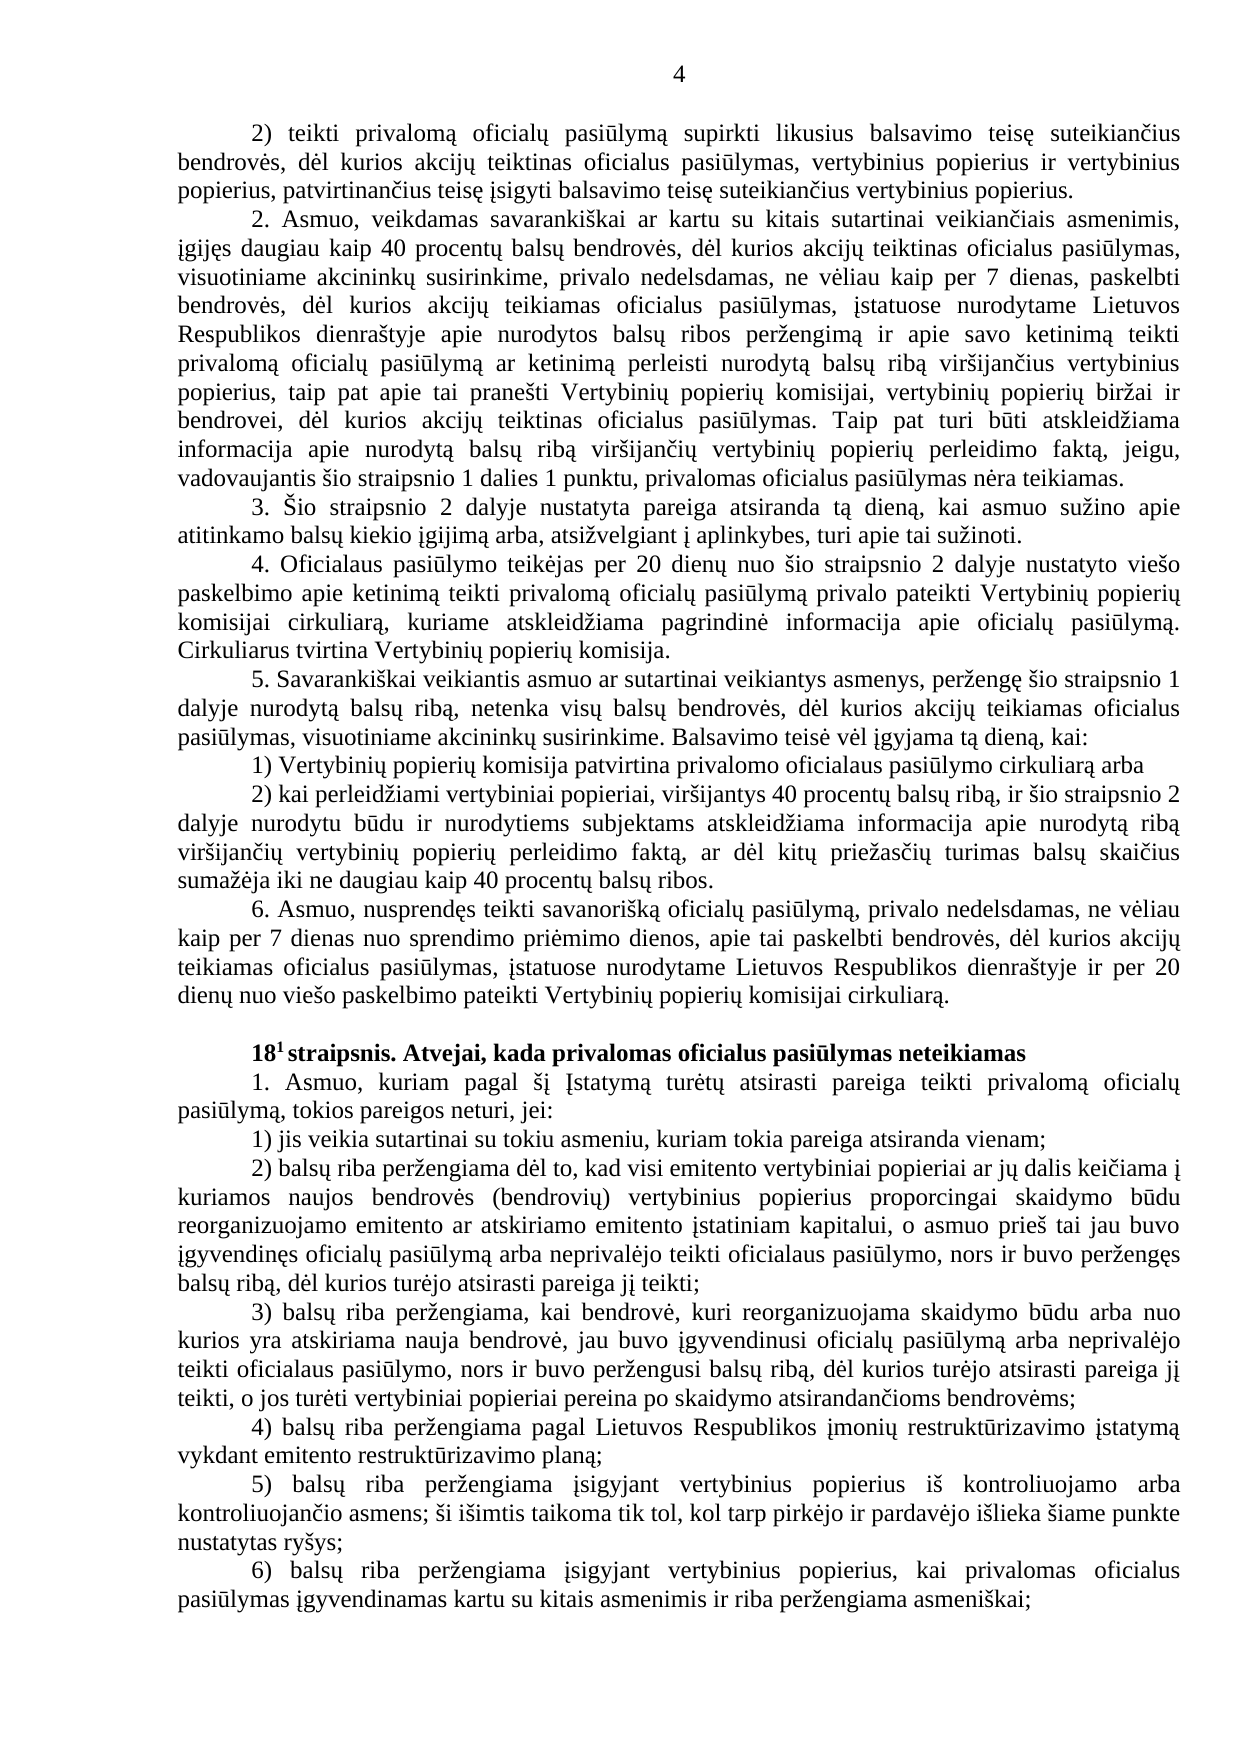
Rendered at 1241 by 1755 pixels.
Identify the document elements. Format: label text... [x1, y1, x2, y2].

text 3. Šio straipsnio 2 dalyje nustatyta pareiga atsiranda tą dieną, kai asmuo sužino apie atitinkamo balsų kiekio įgijimą arba, atsižvelgiant į aplinkybes, turi apie tai sužinoti. [177, 492, 1181, 549]
text 6) balsų riba peržengiama įsigyjant vertybinius popierius, kai privalomas oficialus pasiūlymas įgyvendinamas kartu su kitais asmenimis ir riba peržengiama asmeniškai; [177, 1556, 1181, 1613]
text 1) jis veikia sutartinai su tokiu asmeniu, kuriam tokia pareiga atsiranda vienam; [177, 1124, 1181, 1153]
text 1) Vertybinių popierių komisija patvirtina privalomo oficialaus pasiūlymo cirkuliarą arba [177, 751, 1181, 779]
text 2. Asmuo, veikdamas savarankiškai ar kartu su kitais sutartinai veikiančiais asmenimis, įgijęs daugiau kaip 40 procentų balsų bendrovės, dėl kurios akcijų teiktinas oficialus pasiūlymas, visuotiniame akcininkų susirinkime, privalo nedelsdamas, ne vėliau kaip per 7 dienas, paskelbti bendrovės, dėl kurios akcijų teikiamas oficialus pasiūlymas, įstatuose nurodytame Lietuvos Respublikos dienraštyje apie nurodytos balsų ribos peržengimą ir apie savo ketinimą teikti privalomą oficialų pasiūlymą ar ketinimą perleisti nurodytą balsų ribą viršijančius vertybinius popierius, taip pat apie tai pranešti Vertybinių popierių komisijai, vertybinių popierių biržai ir bendrovei, dėl kurios akcijų teiktinas oficialus pasiūlymas. Taip pat turi būti atskleidžiama informacija apie nurodytą balsų ribą viršijančių vertybinių popierių perleidimo faktą, jeigu, vadovaujantis šio straipsnio 1 dalies 1 punktu, privalomas oficialus pasiūlymas nėra teikiamas. [177, 204, 1181, 492]
text 181 straipsnis. Atvejai, kada privalomas oficialus pasiūlymas neteikiamas [177, 1038, 1181, 1067]
text 5. Savarankiškai veikiantis asmuo ar sutartinai veikiantys asmenys, peržengę šio straipsnio 1 dalyje nurodytą balsų ribą, netenka visų balsų bendrovės, dėl kurios akcijų teikiamas oficialus pasiūlymas, visuotiniame akcininkų susirinkime. Balsavimo teisė vėl įgyjama tą dieną, kai: [177, 664, 1181, 751]
text 1. Asmuo, kuriam pagal šį Įstatymą turėtų atsirasti pareiga teikti privalomą oficialų pasiūlymą, tokios pareigos neturi, jei: [177, 1067, 1181, 1124]
text 4) balsų riba peržengiama pagal Lietuvos Respublikos įmonių restruktūrizavimo įstatymą vykdant emitento restruktūrizavimo planą; [177, 1412, 1181, 1469]
text 3) balsų riba peržengiama, kai bendrovė, kuri reorganizuojama skaidymo būdu arba nuo kurios yra atskiriama nauja bendrovė, jau buvo įgyvendinusi oficialų pasiūlymą arba neprivalėjo teikti oficialaus pasiūlymo, nors ir buvo peržengusi balsų ribą, dėl kurios turėjo atsirasti pareiga jį teikti, o jos turėti vertybiniai popieriai pereina po skaidymo atsirandančioms bendrovėms; [177, 1297, 1181, 1412]
text 2) balsų riba peržengiama dėl to, kad visi emitento vertybiniai popieriai ar jų dalis keičiama į kuriamos naujos bendrovės (bendrovių) vertybinius popierius proporcingai skaidymo būdu reorganizuojamo emitento ar atskiriamo emitento įstatiniam kapitalui, o asmuo prieš tai jau buvo įgyvendinęs oficialų pasiūlymą arba neprivalėjo teikti oficialaus pasiūlymo, nors ir buvo peržengęs balsų ribą, dėl kurios turėjo atsirasti pareiga jį teikti; [177, 1153, 1181, 1297]
text 2) teikti privalomą oficialų pasiūlymą supirkti likusius balsavimo teisę suteikiančius bendrovės, dėl kurios akcijų teiktinas oficialus pasiūlymas, vertybinius popierius ir vertybinius popierius, patvirtinančius teisę įsigyti balsavimo teisę suteikiančius vertybinius popierius. [177, 118, 1181, 204]
text 2) kai perleidžiami vertybiniai popieriai, viršijantys 40 procentų balsų ribą, ir šio straipsnio 2 dalyje nurodytu būdu ir nurodytiems subjektams atskleidžiama informacija apie nurodytą ribą viršijančių vertybinių popierių perleidimo faktą, ar dėl kitų priežasčių turimas balsų skaičius sumažėja iki ne daugiau kaip 40 procentų balsų ribos. [177, 779, 1181, 894]
text 5) balsų riba peržengiama įsigyjant vertybinius popierius iš kontroliuojamo arba kontroliuojančio asmens; ši išimtis taikoma tik tol, kol tarp pirkėjo ir pardavėjo išlieka šiame punkte nustatytas ryšys; [177, 1469, 1181, 1556]
text 4. Oficialaus pasiūlymo teikėjas per 20 dienų nuo šio straipsnio 2 dalyje nustatyto viešo paskelbimo apie ketinimą teikti privalomą oficialų pasiūlymą privalo pateikti Vertybinių popierių komisijai cirkuliarą, kuriame atskleidžiama pagrindinė informacija apie oficialų pasiūlymą. Cirkuliarus tvirtina Vertybinių popierių komisija. [177, 549, 1181, 664]
text 6. Asmuo, nusprendęs teikti savanorišką oficialų pasiūlymą, privalo nedelsdamas, ne vėliau kaip per 7 dienas nuo sprendimo priėmimo dienos, apie tai paskelbti bendrovės, dėl kurios akcijų teikiamas oficialus pasiūlymas, įstatuose nurodytame Lietuvos Respublikos dienraštyje ir per 20 dienų nuo viešo paskelbimo pateikti Vertybinių popierių komisijai cirkuliarą. [177, 894, 1181, 1009]
